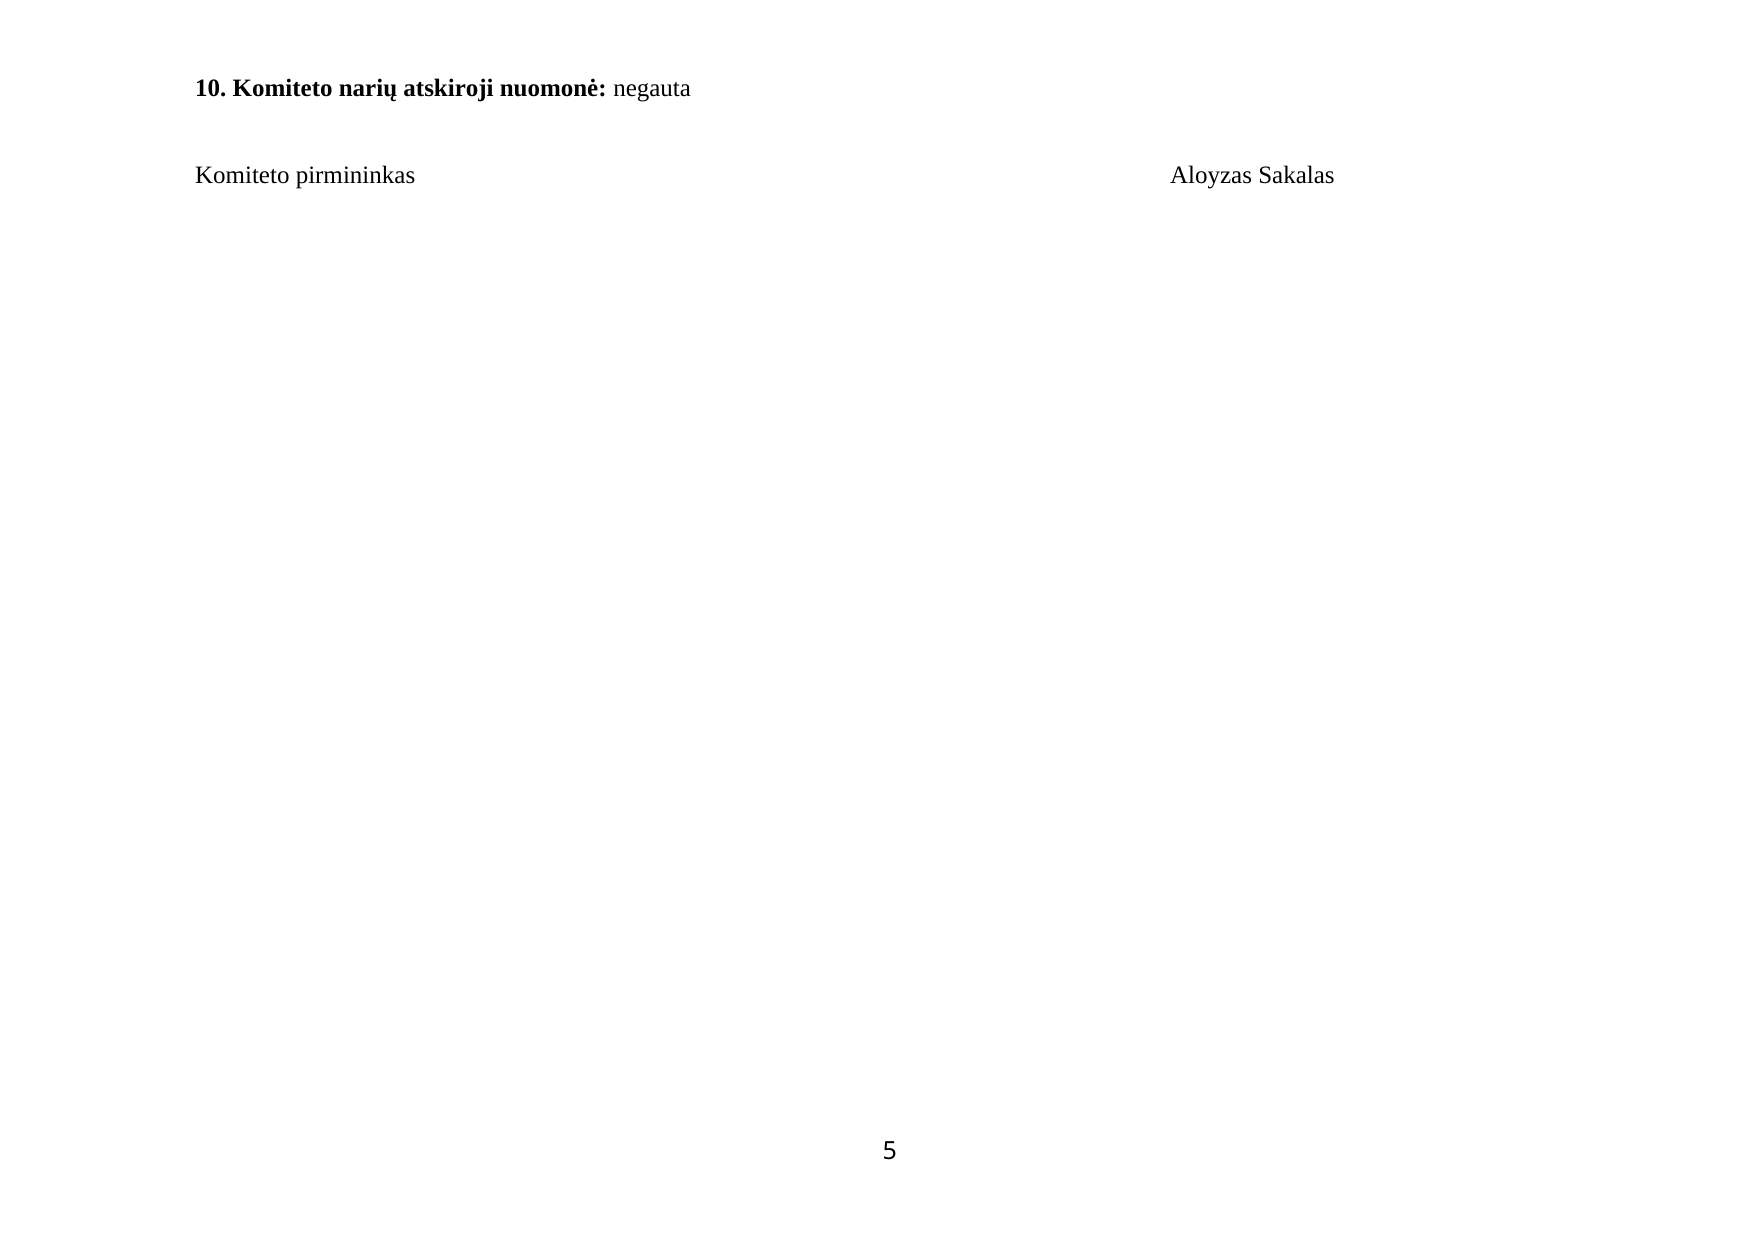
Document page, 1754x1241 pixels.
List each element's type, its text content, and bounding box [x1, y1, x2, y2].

text Komiteto pirmininkas Aloyzas Sakalas [120, 160, 1659, 188]
text 10. Komiteto narių atskiroji nuomonė: negauta [120, 73, 1659, 102]
